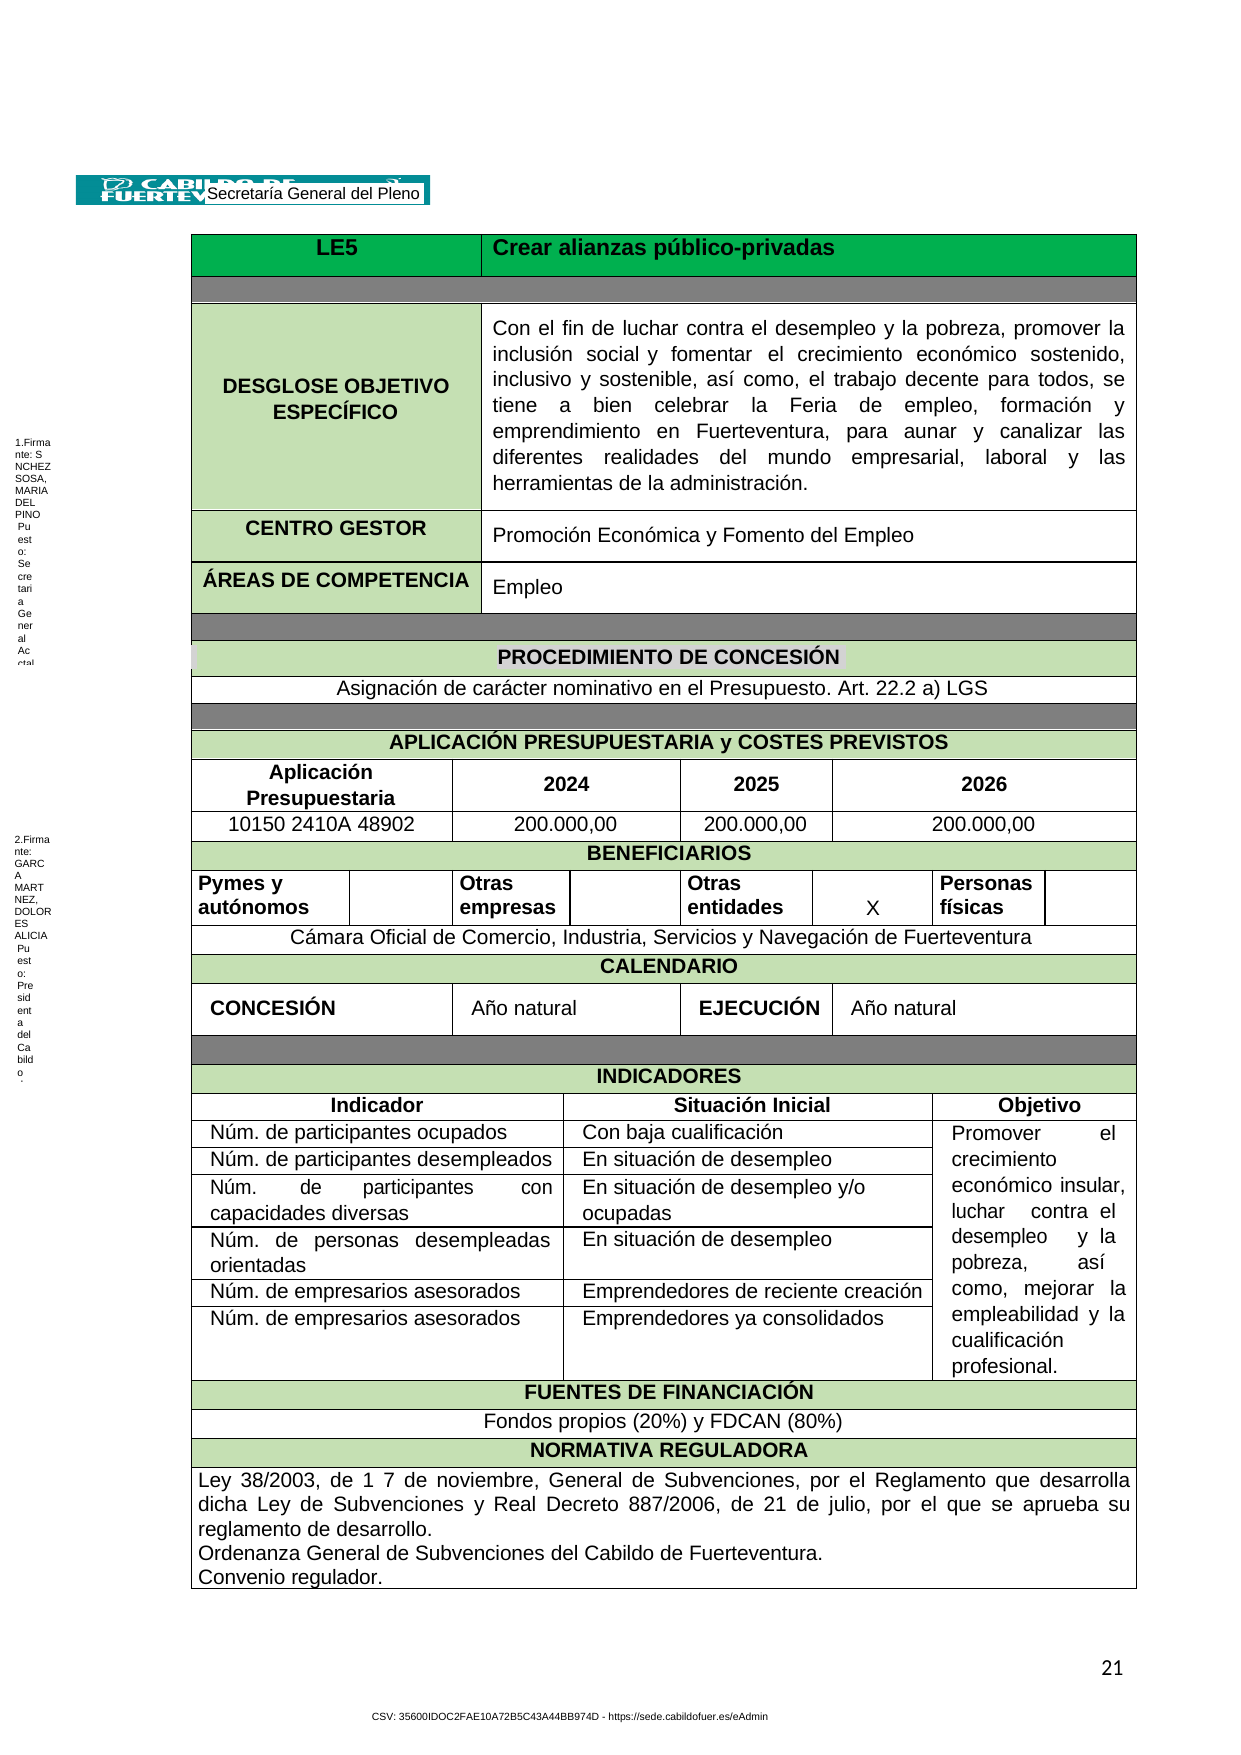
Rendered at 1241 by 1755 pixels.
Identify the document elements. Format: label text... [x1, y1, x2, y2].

table_cell [192, 1036, 1136, 1064]
table_cell Aplicación Presupuestaria [192, 760, 452, 811]
text 1.Firmante: S NCHEZ SOSA,MARIA DEL PINO [15, 436, 52, 520]
table_cell CONCESIÓN [192, 984, 452, 1035]
table_cell DESGLOSE OBJETIVO ESPECÍFICO [192, 304, 481, 509]
table_cell Año natural [833, 984, 1136, 1035]
table_cell Núm. de empresarios asesorados [192, 1307, 563, 1379]
table_cell Promoción Económica y Fomento del Empleo [482, 511, 1136, 561]
table_cell En situación de desempleo [564, 1228, 932, 1279]
table_cell APLICACIÓN PRESUPUESTARIA y COSTES PREVISTOS [192, 731, 1136, 758]
table_cell Núm. de participantes desempleados [192, 1148, 563, 1174]
table_cell Emprendedores de reciente creación [564, 1280, 932, 1306]
table_cell 2026 [833, 760, 1136, 811]
table_cell CENTRO GESTOR [192, 511, 481, 561]
text Puesto: Presidenta del Cabildo de Fuerteventura Fecha Firma: 06/09/2024 13:48:27 [17, 942, 34, 1082]
table_cell [192, 614, 1136, 640]
table_cell [571, 871, 680, 924]
table_cell 200.000,00 [453, 812, 680, 841]
table_cell FUENTES DE FINANCIACIÓN [192, 1381, 1136, 1409]
table_header Crear alianzas público-privadas [482, 235, 1136, 276]
table_cell PROCEDIMIENTO DE CONCESIÓN [192, 641, 1136, 676]
table_cell Pymes y autónomos [192, 871, 349, 924]
text 2.Firmante: GARC A MART NEZ, DOLORES ALICIA [14, 834, 52, 942]
table_cell En situación de desempleo y/o ocupadas [564, 1175, 932, 1226]
table_cell Otras entidades [681, 871, 812, 924]
table_cell 200.000,00 [681, 812, 832, 841]
table_cell [192, 704, 1136, 729]
table_cell Fondos propios (20%) y FDCAN (80%) [192, 1410, 1136, 1438]
text Puesto: Secretaria General Acctal. del Pleno Fecha Firma: 06/09/2024 13:37:03 [18, 521, 35, 665]
table_cell Con baja cualificación [564, 1121, 932, 1147]
table_cell En situación de desempleo [564, 1148, 932, 1174]
table_cell [192, 277, 1136, 302]
table_cell Empleo [482, 563, 1136, 613]
table_cell 2025 [681, 760, 832, 811]
table_cell Asignación de carácter nominativo en el Presupuesto. Art. 22.2 a) LGS [192, 677, 1136, 703]
table_cell CALENDARIO [192, 955, 1136, 983]
table_cell Ley 38/2003, de 1 7 de noviembre, General de Subvenciones, por el Reglamento que desarrolla dicha Ley de Subvenciones y Real Decreto 887/2006, de 21 de julio, por el que se aprueba su reglamento de desarrollo. Ordenanza General de Subvenciones del Cabildo de Fuerteventura. Convenio regulador. [192, 1468, 1136, 1588]
table_cell EJECUCIÓN [681, 984, 832, 1035]
table_cell Promover el crecimiento económico insular, luchar contra el desempleo y la pobreza, así como, mejorar la empleabilidad y la cualificación profesional. [933, 1121, 1136, 1379]
table_cell INDICADORES [192, 1065, 1136, 1093]
table_cell Núm. de participantes con capacidades diversas [192, 1175, 563, 1226]
table_cell Núm. de participantes ocupados [192, 1121, 563, 1147]
table_cell Objetivo [933, 1094, 1136, 1120]
table_cell BENEFICIARIOS [192, 842, 1136, 870]
table_cell Indicador [192, 1094, 563, 1120]
table_cell Núm. de empresarios asesorados [192, 1280, 563, 1306]
table_cell 10150 2410A 48902 [192, 812, 452, 841]
picture [75, 175, 431, 205]
subtitle 21 [64, 1653, 1123, 1681]
table_cell [1046, 871, 1136, 924]
table_cell Con el fin de luchar contra el desempleo y la pobreza, promover la inclusión social y fomentar el crecimiento económico sostenido, inclusivo y sostenible, así como, el trabajo decente para todos, se tiene a bien celebrar la Feria de empleo, formación y emprendimiento en Fuerteventura, para aunar y canalizar las diferentes realidades del mundo empresarial, laboral y las herramientas de la administración. [482, 304, 1136, 509]
table_cell Año natural [453, 984, 680, 1035]
table_cell X [813, 871, 932, 924]
table_cell Cámara Oficial de Comercio, Industria, Servicios y Navegación de Fuerteventura [192, 926, 1136, 954]
table_cell 2024 [453, 760, 680, 811]
table_cell 200.000,00 [833, 812, 1136, 841]
table_cell Personas físicas [933, 871, 1044, 924]
table_cell Núm. de personas desempleadas orientadas [192, 1228, 563, 1279]
table_cell Otras empresas [453, 871, 569, 924]
table_cell NORMATIVA REGULADORA [192, 1439, 1136, 1467]
table_header LE5 [192, 235, 481, 276]
table_cell ÁREAS DE COMPETENCIA [192, 563, 481, 613]
table_cell Emprendedores ya consolidados [564, 1307, 932, 1379]
table_cell Situación Inicial [564, 1094, 932, 1120]
picture [366, 1708, 957, 1725]
table_cell [350, 871, 452, 924]
